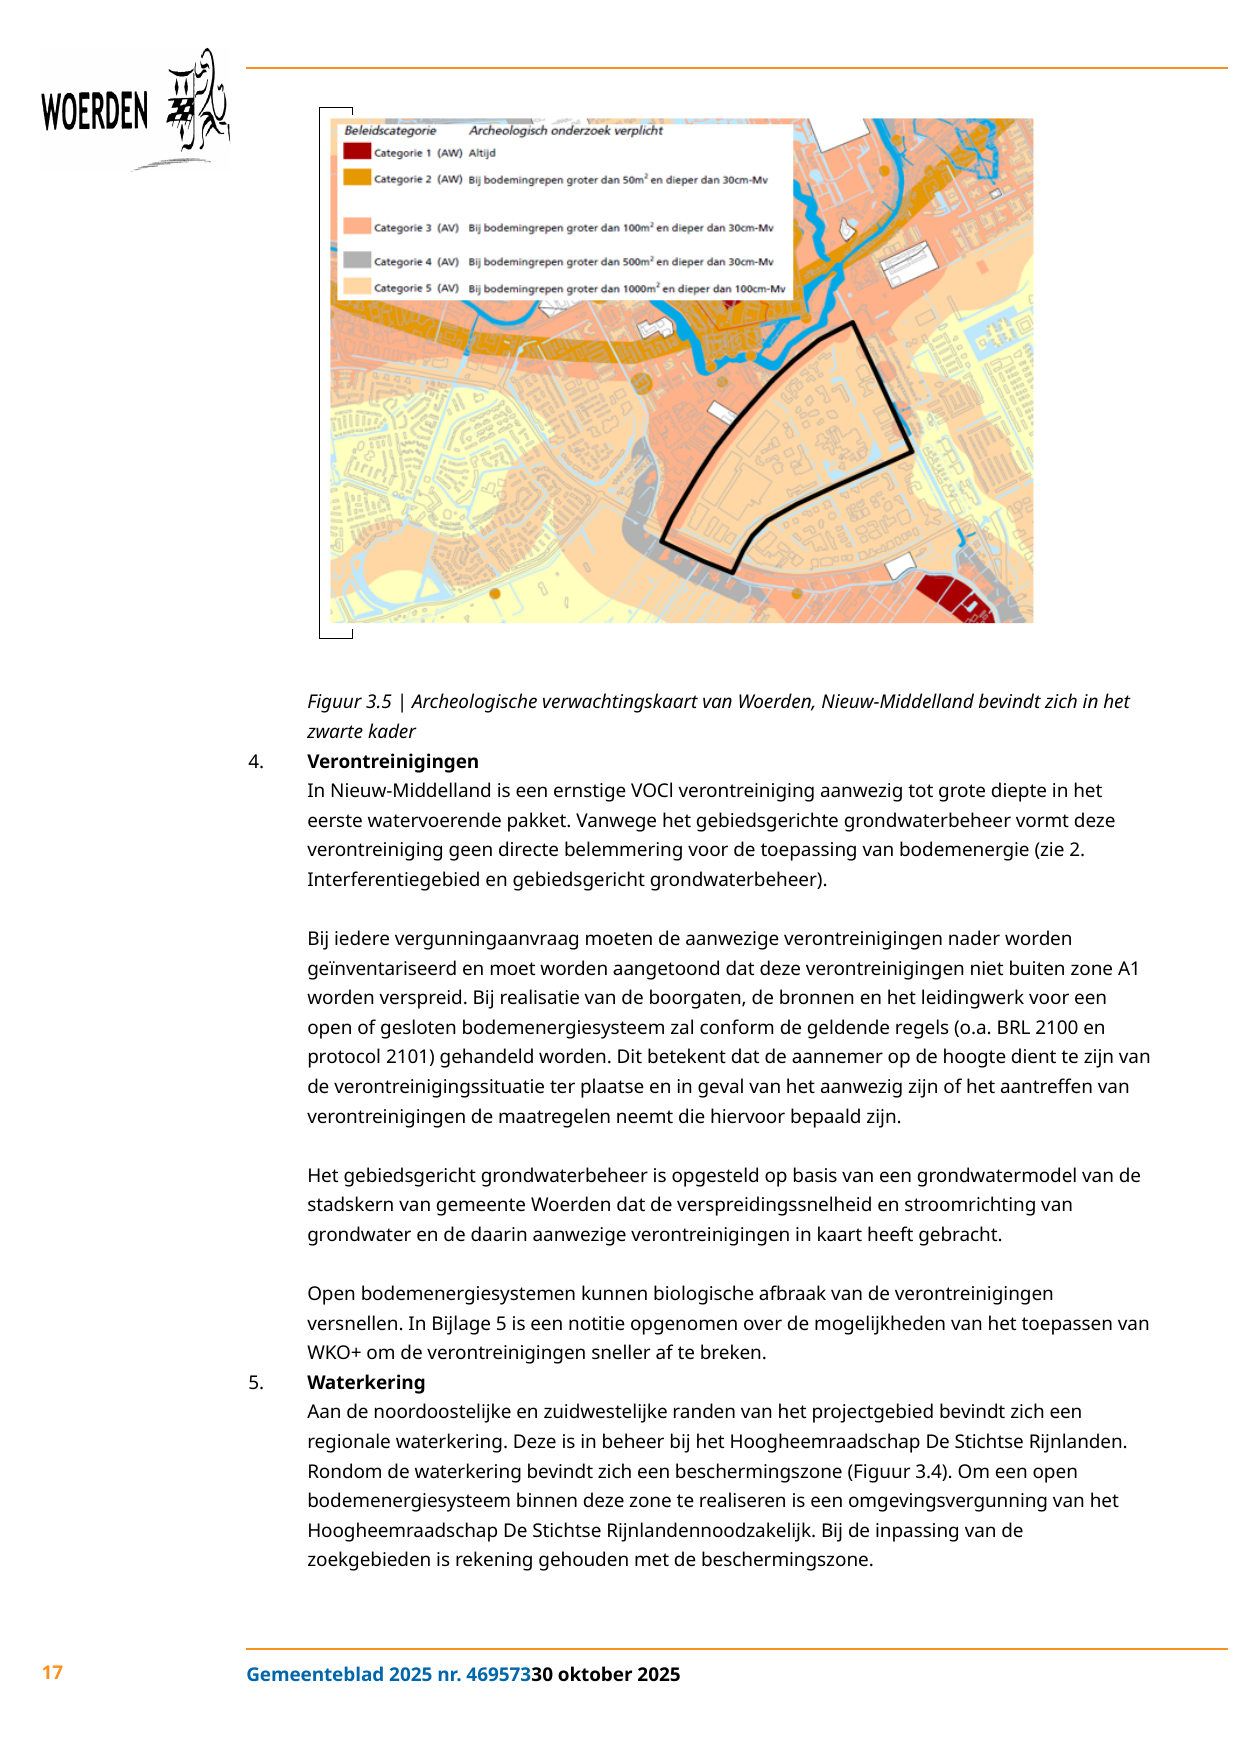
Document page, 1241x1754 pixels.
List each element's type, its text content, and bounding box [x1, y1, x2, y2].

picture [327, 115, 1037, 629]
list Figuur 3.5 | Archeologische verwachtingskaart van Woerden, Nieuw-Middelland bevindt zich in het zwarte kader [248, 689, 1152, 744]
list Het gebiedsgericht grondwaterbeheer is opgesteld op basis van een grondwatermodel van de stadskern van gemeente Woerden dat de verspreidingssnelheid en stroomrichting van grondwater en de daarin aanwezige verontreinigingen in kaart heeft gebracht. [248, 1162, 1152, 1247]
list Open bodemenergiesystemen kunnen biologische afbraak van de verontreinigingen versnellen. In Bijlage 5 is een notitie opgenomen over de mogelijkheden van het toepassen van WKO+ om de verontreinigingen sneller af te breken. [248, 1280, 1152, 1365]
list Bij iedere vergunningaanvraag moeten de aanwezige verontreinigingen nader worden geïnventariseerd en moet worden aangetoond dat deze verontreinigingen niet buiten zone A1 worden verspreid. Bij realisatie van de boorgaten, de bronnen en het leidingwerk voor een open of gesloten bodemenergiesysteem zal conform de geldende regels (o.a. BRL 2100 en protocol 2101) gehandeld worden. Dit betekent dat de aannemer op de hoogte dient te zijn van de verontreinigingssituatie ter plaatse en in geval van het aanwezig zijn of het aantreffen van verontreinigingen de maatregelen neemt die hiervoor bepaald zijn. [248, 925, 1152, 1129]
picture [41, 47, 231, 172]
list Waterkering [248, 1369, 1152, 1395]
list In Nieuw-Middelland is een ernstige VOCl verontreiniging aanwezig tot grote diepte in het eerste watervoerende pakket. Vanwege het gebiedsgerichte grondwaterbeheer vormt deze verontreiniging geen directe belemmering voor de toepassing van bodemenergie (zie 2. Interferentiegebied en gebiedsgericht grondwaterbeheer). [248, 777, 1152, 892]
list Verontreinigingen [248, 748, 1152, 774]
list Aan de noordoostelijke en zuidwestelijke randen van het projectgebied bevindt zich een regionale waterkering. Deze is in beheer bij het Hoogheemraadschap De Stichtse Rijnlanden. Rondom de waterkering bevindt zich een beschermingszone (Figuur 3.4). Om een open bodemenergiesysteem binnen deze zone te realiseren is een omgevingsvergunning van het Hoogheemraadschap De Stichtse Rijnlandennoodzakelijk. Bij de inpassing van de zoekgebieden is rekening gehouden met de beschermingszone. [248, 1399, 1152, 1572]
